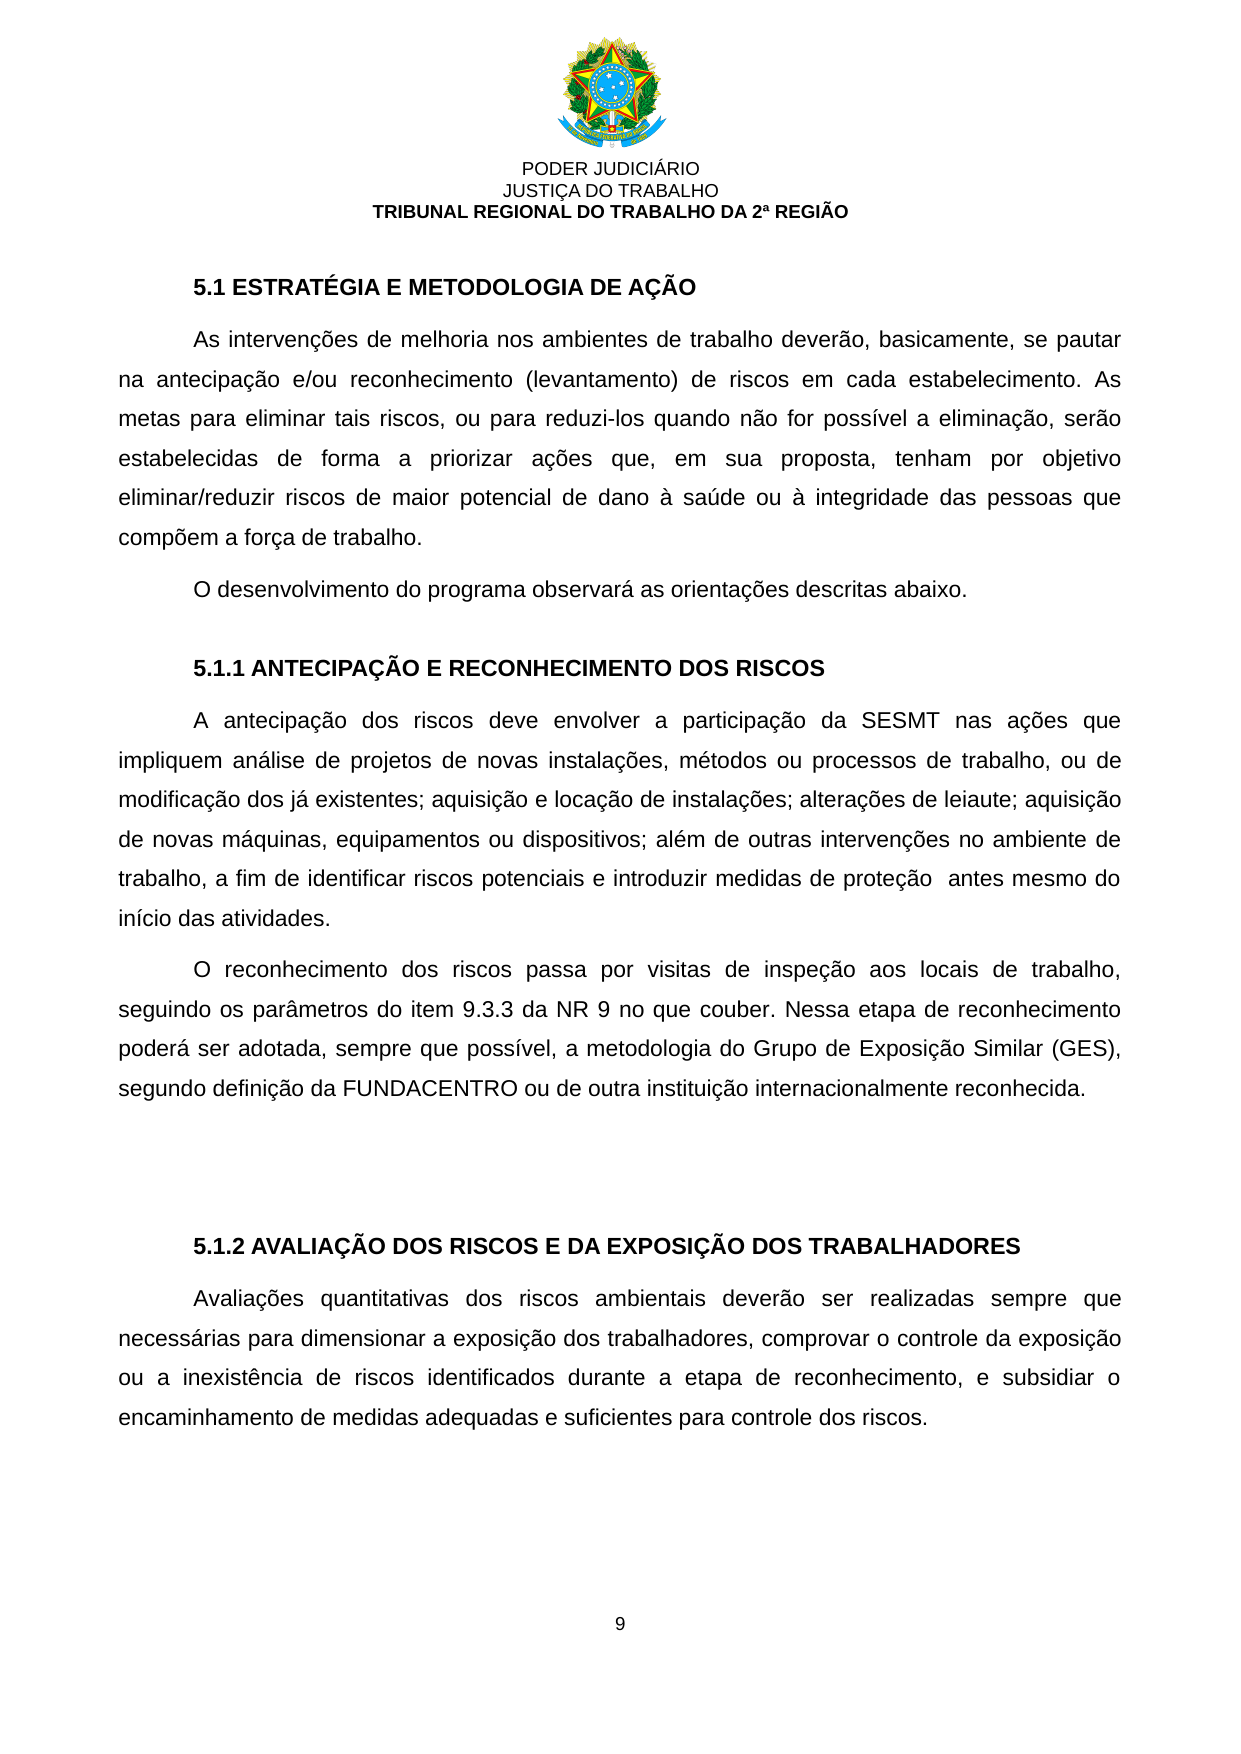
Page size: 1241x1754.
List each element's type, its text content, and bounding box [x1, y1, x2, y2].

text Avaliações quantitativas dos riscos ambientais deverão ser realizadas sempre que necessárias para dimensionar a exposição dos trabalhadores, comprovar o controle da exposição ou a inexistência de riscos identificados durante a etapa de reconhecimento, e subsidiar o encaminhamento de medidas adequadas e suficientes para controle dos riscos. [118, 1285, 1122, 1430]
subtitle 5.1.2 AVALIAÇÃO DOS RISCOS E DA EXPOSIÇÃO DOS TRABALHADORES [118, 1233, 1122, 1259]
subtitle 5.1 ESTRATÉGIA E METODOLOGIA DE AÇÃO [118, 274, 1122, 301]
text A antecipação dos riscos deve envolver a participação da SESMT nas ações que impliquem análise de projetos de novas instalações, métodos ou processos de trabalho, ou de modificação dos já existentes; aquisição e locação de instalações; alterações de leiaute; aquisição de novas máquinas, equipamentos ou dispositivos; além de outras intervenções no ambiente de trabalho, a fim de identificar riscos potenciais e introduzir medidas de proteção antes mesmo do início das atividades. [118, 707, 1122, 931]
text O desenvolvimento do programa observará as orientações descritas abaixo. [118, 576, 1122, 602]
text As intervenções de melhoria nos ambientes de trabalho deverão, basicamente, se pautar na antecipação e/ou reconhecimento (levantamento) de riscos em cada estabelecimento. As metas para eliminar tais riscos, ou para reduzi-los quando não for possível a eliminação, serão estabelecidas de forma a priorizar ações que, em sua proposta, tenham por objetivo eliminar/reduzir riscos de maior potencial de dano à saúde ou à integridade das pessoas que compõem a força de trabalho. [118, 326, 1122, 550]
subtitle 5.1.1 ANTECIPAÇÃO E RECONHECIMENTO DOS RISCOS [118, 655, 1122, 681]
text O reconhecimento dos riscos passa por visitas de inspeção aos locais de trabalho, seguindo os parâmetros do item 9.3.3 da NR 9 no que couber. Nessa etapa de reconhecimento poderá ser adotada, sempre que possível, a metodologia do Grupo de Exposição Similar (GES), segundo definição da FUNDACENTRO ou de outra instituição internacionalmente reconhecida. [118, 956, 1122, 1101]
